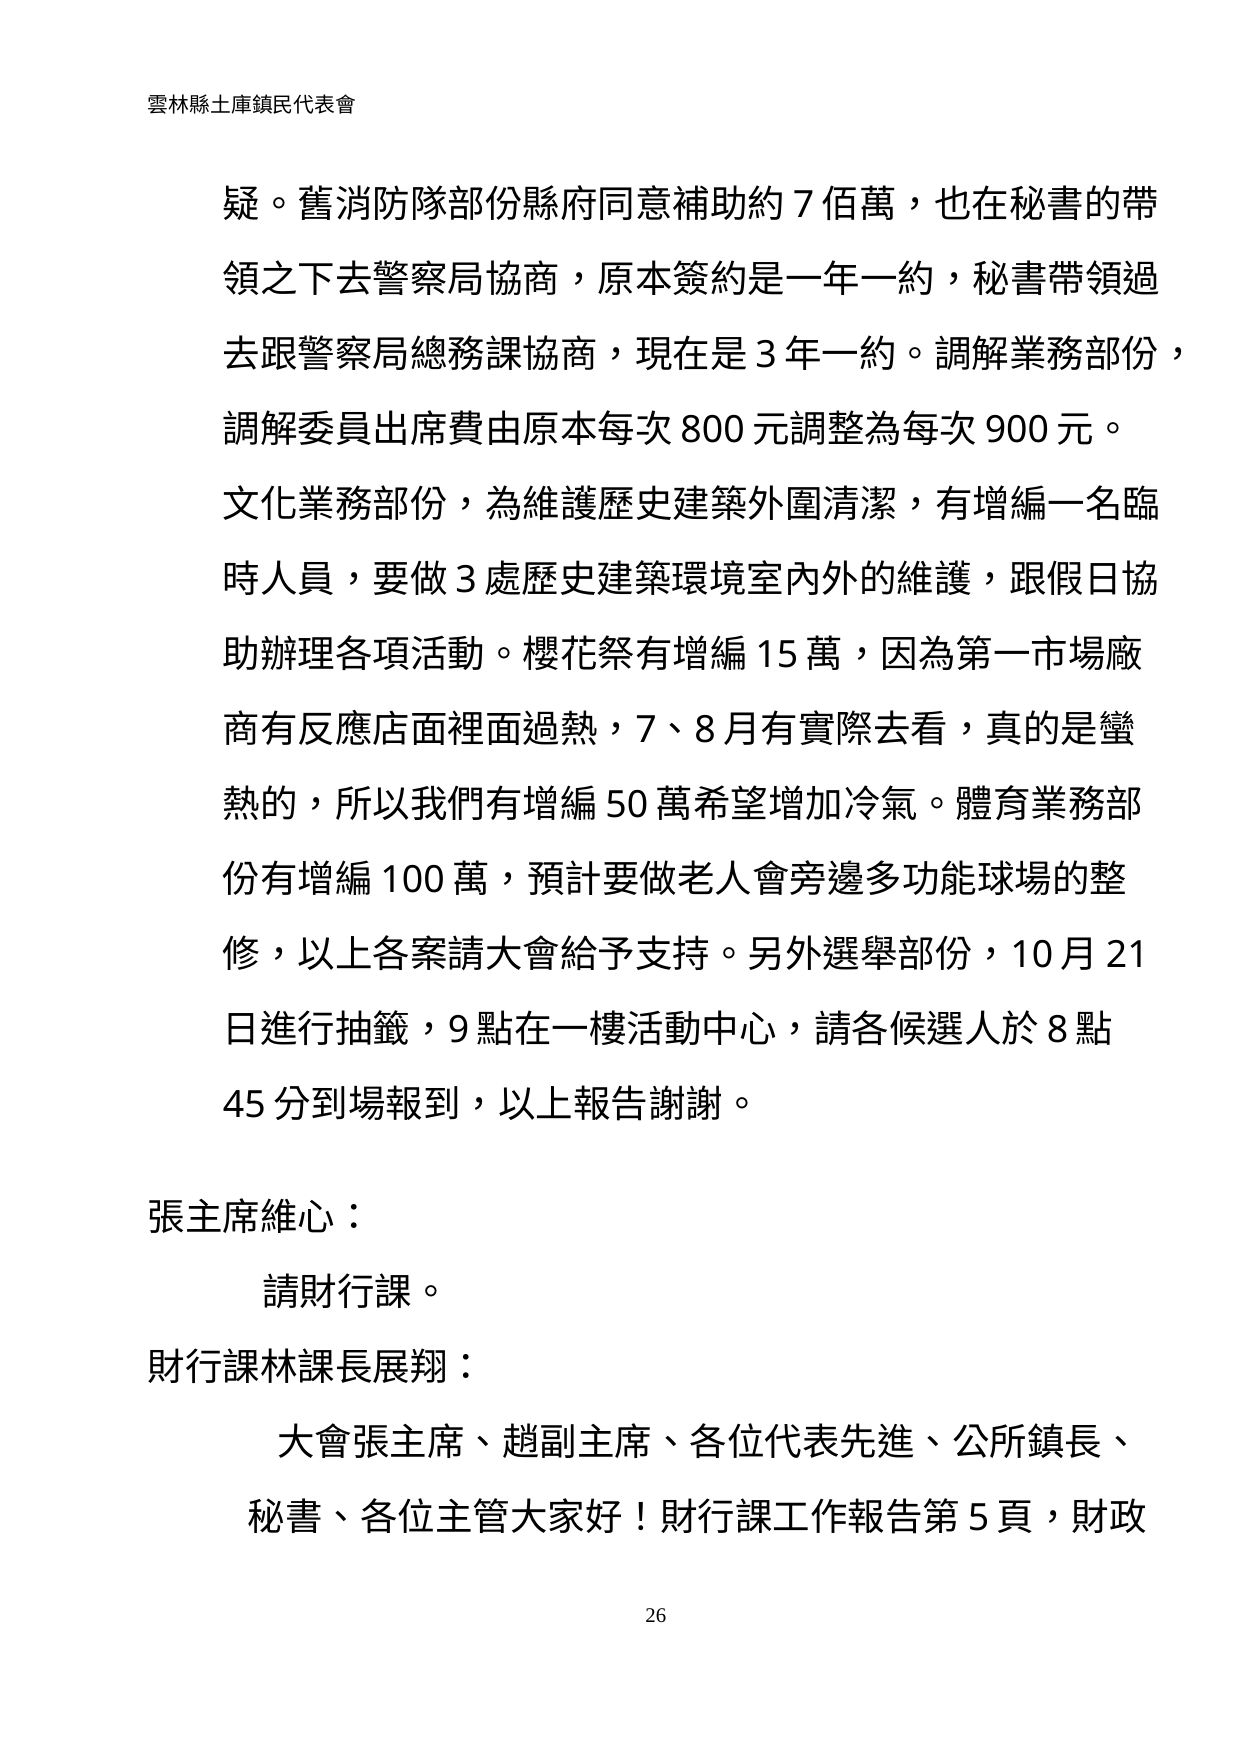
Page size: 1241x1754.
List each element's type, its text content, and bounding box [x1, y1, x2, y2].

text 大會主席、副主席、各位代表先進、秘書、代表會同仁、本所鎮長、秘書、本所各位主管大家早！民政課就業務報告書面資料1-5頁請代表參閱。補充報告一些工作事項，地方自治村里業務這邊有3件集會所，越港集會所、舊消防隊整修案及石廟集會所，其中石廟集會所部份，明年編列120萬要做規劃設計及委託廠商做都市計畫公共設施使用用地使用辦理的申請及審查。越港集會所案件已經招標出去，簽約時有發現部份瑕疵，目前在函請工程會做釋疑。舊消防隊部份縣府同意補助約7佰萬，也在秘書的帶領之下去警察局協商，原本簽約是一年一約，秘書帶領過去跟警察局總務課協商，現在是3年一約。調解業務部份，調解委員出席費由原本每次800元調整為每次900元。文化業務部份，為維護歷史建築外圍清潔，有增編一名臨時人員，要做3處歷史建築環境室內外的維護，跟假日協助辦理各項活動。櫻花祭有增編15萬，因為第一市場廠商有反應店面裡面過熱，7、8月有實際去看，真的是蠻熱的，所以我們有增編50萬希望增加冷氣。體育業務部份有增編100萬，預計要做老人會旁邊多功能球場的整修，以上各案請大會給予支持。另外選舉部份，10月21日進行抽籤，9點在一樓活動中心，請各候選人於8點45分到場報到，以上報告謝謝。 [223, 164, 1163, 1139]
text 請財行課。 [223, 1251, 1163, 1326]
text 大會張主席、趙副主席、各位代表先進、公所鎮長、秘書、各位主管大家好！財行課工作報告第5頁，財政 [248, 1401, 1163, 1551]
text 財行課林課長展翔： [148, 1326, 1163, 1401]
text 張主席維心： [148, 1176, 1163, 1251]
